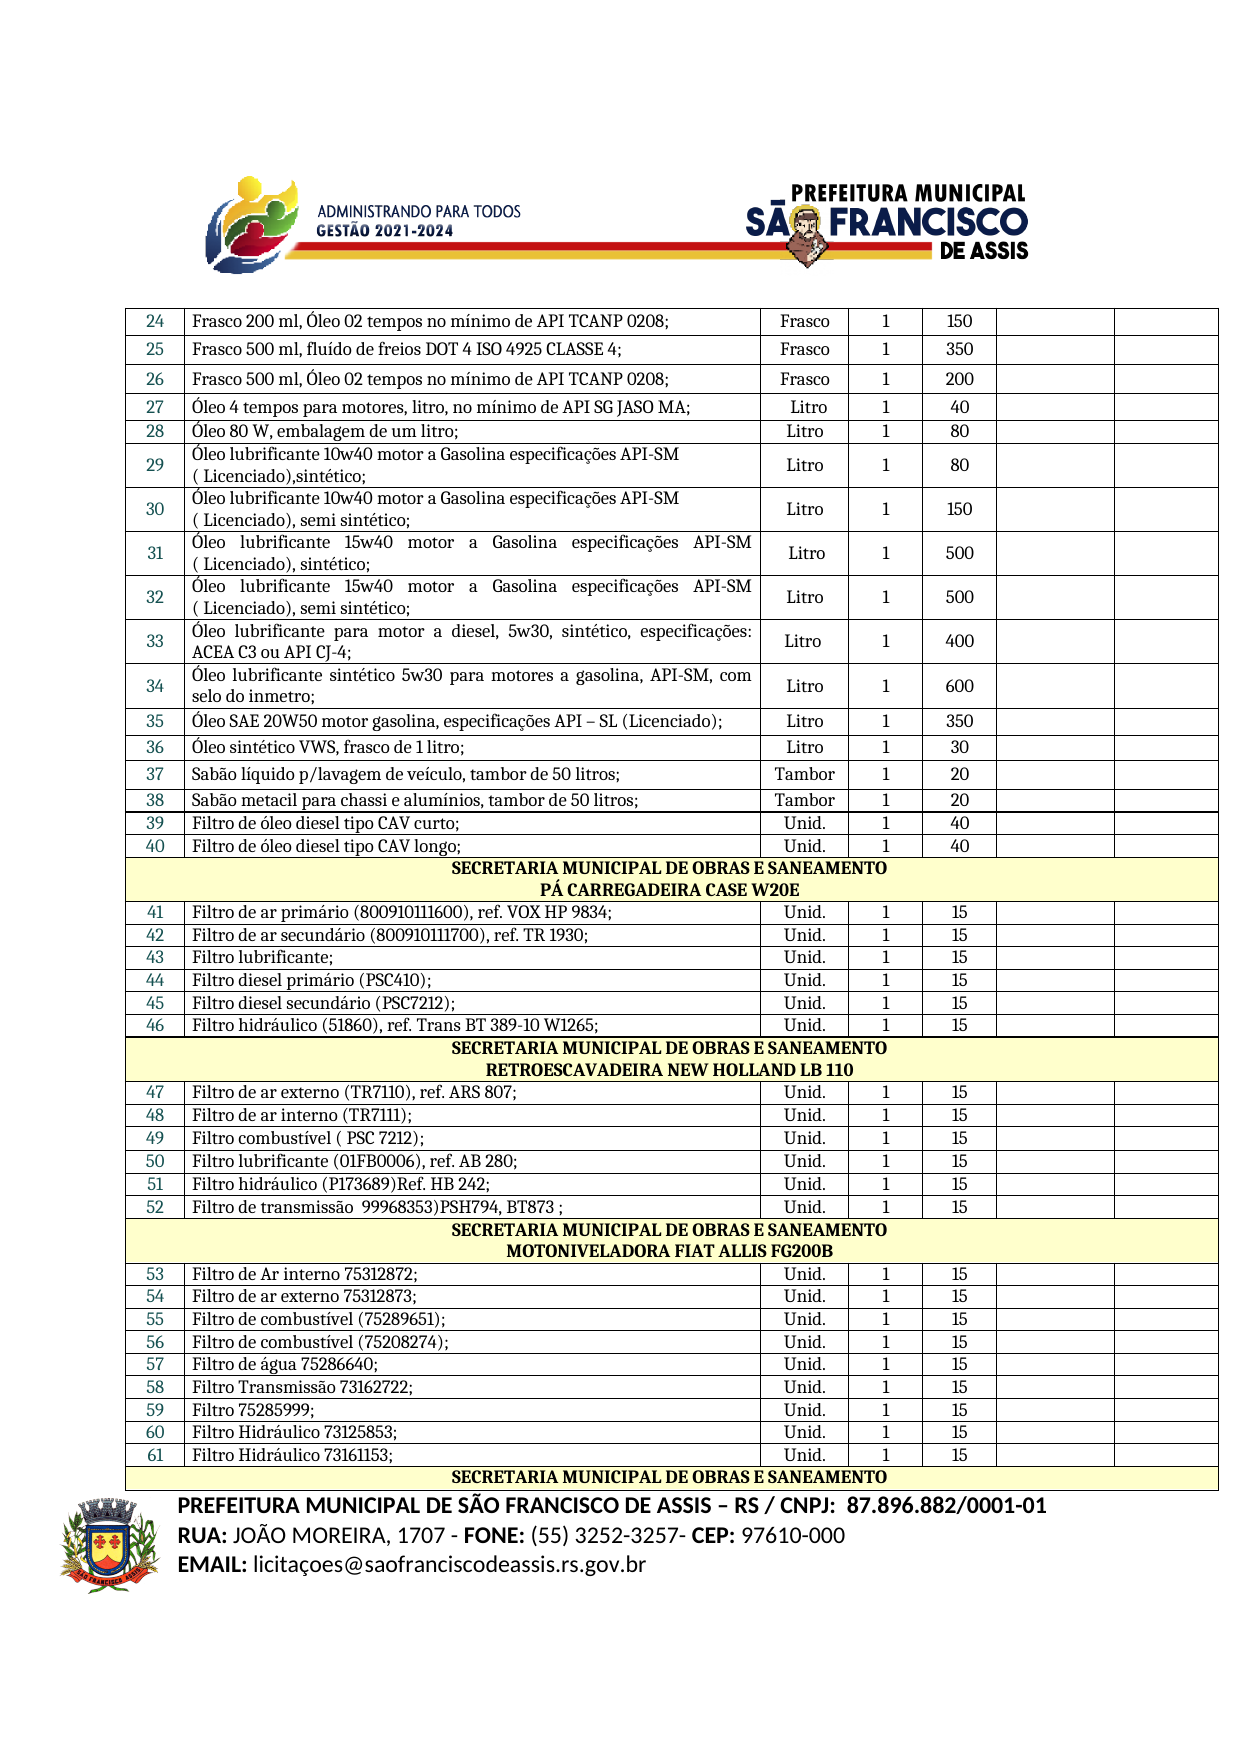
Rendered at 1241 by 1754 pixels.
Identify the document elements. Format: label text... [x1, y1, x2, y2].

table_cell Unid. [761, 992, 848, 1014]
table_cell [997, 421, 1114, 442]
table_cell [1115, 1422, 1218, 1443]
table_cell 15 [923, 1399, 996, 1421]
table_cell [1115, 1354, 1218, 1375]
table_cell 15 [923, 925, 996, 946]
table_cell [997, 309, 1114, 335]
table_cell Litro [761, 394, 848, 420]
table_cell 15 [923, 1309, 996, 1330]
table_cell [997, 620, 1114, 663]
table_cell [997, 1127, 1114, 1150]
table_cell 1 [849, 1422, 922, 1443]
table_cell Óleo lubrificante 15w40 motor a Gasolina especificações API-SM ( Licenciado), sintético; [185, 532, 760, 575]
table_cell [1115, 925, 1218, 946]
table_cell 15 [923, 1196, 996, 1218]
table_cell 1 [849, 620, 922, 663]
table_cell Unid. [761, 1196, 848, 1218]
table_cell 15 [923, 947, 996, 969]
table_cell 1 [849, 1174, 922, 1195]
table_cell [997, 761, 1114, 789]
table_cell Unid. [761, 1376, 848, 1398]
table_cell 1 [849, 1309, 922, 1330]
table_cell 46 [126, 1015, 184, 1036]
table_cell Frasco 200 ml, Óleo 02 tempos no mínimo de API TCANP 0208; [185, 309, 760, 335]
table_cell 1 [849, 925, 922, 946]
table_cell 1 [849, 309, 922, 335]
table_cell 48 [126, 1105, 184, 1126]
table_cell [997, 532, 1114, 575]
table_cell [1115, 1264, 1218, 1285]
table_cell [997, 1331, 1114, 1353]
table_cell 1 [849, 1082, 922, 1103]
table_cell Filtro Hidráulico 73125853; [185, 1422, 760, 1443]
table_cell Óleo SAE 20W50 motor gasolina, especificações API – SL (Licenciado); [185, 709, 760, 734]
table_cell 15 [923, 1264, 996, 1285]
table_cell 350 [923, 336, 996, 364]
table_cell 56 [126, 1331, 184, 1353]
table_cell 35 [126, 709, 184, 734]
table_cell Unid. [761, 1354, 848, 1375]
table_cell 47 [126, 1082, 184, 1103]
table_cell 55 [126, 1309, 184, 1330]
table_cell [997, 1196, 1114, 1218]
table_cell [1115, 1015, 1218, 1036]
table_cell [997, 925, 1114, 946]
table_cell [1115, 1399, 1218, 1421]
table_cell [1115, 1331, 1218, 1353]
table_cell 59 [126, 1399, 184, 1421]
table_cell [1115, 709, 1218, 734]
table_cell 20 [923, 761, 996, 789]
table_cell 1 [849, 970, 922, 991]
table_cell 42 [126, 925, 184, 946]
table_cell 27 [126, 394, 184, 420]
table_cell 41 [126, 902, 184, 923]
table_cell 30 [923, 736, 996, 760]
table_cell [1115, 1105, 1218, 1126]
table_cell [997, 1105, 1114, 1126]
table_cell 1 [849, 1196, 922, 1218]
table_cell [1115, 421, 1218, 442]
table_cell 28 [126, 421, 184, 442]
table_cell 1 [849, 421, 922, 442]
table_cell Unid. [761, 1331, 848, 1353]
table_cell 40 [126, 835, 184, 857]
table_cell 24 [126, 309, 184, 335]
table_cell Litro [761, 444, 848, 487]
table_cell Óleo lubrificante 15w40 motor a Gasolina especificações API-SM ( Licenciado), semi sintético; [185, 576, 760, 619]
table_cell SECRETARIA MUNICIPAL DE OBRAS E SANEAMENTO [126, 1467, 1218, 1489]
table_cell Óleo lubrificante para motor a diesel, 5w30, sintético, especificações: ACEA C3 ou API CJ-4; [185, 620, 760, 663]
table_cell 150 [923, 488, 996, 531]
table_cell [1115, 1286, 1218, 1308]
table_cell 1 [849, 1331, 922, 1353]
table_cell Unid. [761, 1105, 848, 1126]
table_cell [1115, 664, 1218, 707]
table_cell Unid. [761, 1399, 848, 1421]
table_cell 26 [126, 365, 184, 393]
table_cell Filtro de água 75286640; [185, 1354, 760, 1375]
table_cell [997, 1082, 1114, 1103]
table_cell [1115, 488, 1218, 531]
table_cell 1 [849, 1127, 922, 1150]
table_cell 500 [923, 532, 996, 575]
table_cell 1 [849, 1015, 922, 1036]
table_cell [1115, 970, 1218, 991]
table_cell Filtro de óleo diesel tipo CAV curto; [185, 813, 760, 834]
table_cell Filtro de transmissão 99968353)PSH794, BT873 ; [185, 1196, 760, 1218]
table_cell Tambor [761, 761, 848, 789]
table_cell Filtro lubrificante; [185, 947, 760, 969]
table_cell [997, 1286, 1114, 1308]
table_cell 45 [126, 992, 184, 1014]
table_cell [997, 1376, 1114, 1398]
table_cell 1 [849, 1376, 922, 1398]
table_cell Unid. [761, 925, 848, 946]
table_cell 15 [923, 1082, 996, 1103]
table_cell 15 [923, 1286, 996, 1308]
table_cell 600 [923, 664, 996, 707]
table_cell Óleo lubrificante sintético 5w30 para motores a gasolina, API-SM, com selo do inmetro; [185, 664, 760, 707]
table_cell 1 [849, 336, 922, 364]
table_cell Filtro de ar primário (800910111600), ref. VOX HP 9834; [185, 902, 760, 923]
table_cell 25 [126, 336, 184, 364]
table_cell 40 [923, 394, 996, 420]
table_cell Litro [761, 709, 848, 734]
table_cell 15 [923, 1444, 996, 1466]
table_cell 15 [923, 992, 996, 1014]
table_cell [997, 813, 1114, 834]
table_cell [1115, 761, 1218, 789]
table_cell [997, 1174, 1114, 1195]
table_cell Óleo lubrificante 10w40 motor a Gasolina especificações API-SM ( Licenciado),sintético; [185, 444, 760, 487]
table_cell [997, 709, 1114, 734]
table_cell Filtro hidráulico (P173689)Ref. HB 242; [185, 1174, 760, 1195]
table_cell 37 [126, 761, 184, 789]
table_cell 400 [923, 620, 996, 663]
table_cell 40 [923, 835, 996, 857]
table_cell Filtro 75285999; [185, 1399, 760, 1421]
table_cell [997, 790, 1114, 811]
table_cell [1115, 444, 1218, 487]
table_cell [997, 365, 1114, 393]
table_cell [997, 1354, 1114, 1375]
table_cell Sabão metacil para chassi e alumínios, tambor de 50 litros; [185, 790, 760, 811]
table_cell Filtro diesel secundário (PSC7212); [185, 992, 760, 1014]
table_cell 1 [849, 1444, 922, 1466]
table_cell [997, 1309, 1114, 1330]
table_cell Filtro de ar externo 75312873; [185, 1286, 760, 1308]
table_cell 40 [923, 813, 996, 834]
table_cell Litro [761, 488, 848, 531]
table_cell 57 [126, 1354, 184, 1375]
table_cell [997, 1444, 1114, 1466]
table_cell 1 [849, 1151, 922, 1173]
table_cell [1115, 992, 1218, 1014]
table_cell 350 [923, 709, 996, 734]
table_cell 1 [849, 1354, 922, 1375]
table_cell 49 [126, 1127, 184, 1150]
table_cell Unid. [761, 835, 848, 857]
table_cell [997, 902, 1114, 923]
table_cell [997, 1151, 1114, 1173]
table_cell 50 [126, 1151, 184, 1173]
table_cell [1115, 947, 1218, 969]
table_cell Filtro de ar interno (TR7111); [185, 1105, 760, 1126]
table_cell 15 [923, 1422, 996, 1443]
table_cell 1 [849, 576, 922, 619]
table_cell [1115, 902, 1218, 923]
table_cell 44 [126, 970, 184, 991]
table_cell [1115, 1127, 1218, 1150]
table_cell 60 [126, 1422, 184, 1443]
table_cell [997, 736, 1114, 760]
table_cell 30 [126, 488, 184, 531]
table_cell [1115, 1082, 1218, 1103]
table_cell 54 [126, 1286, 184, 1308]
table_cell Filtro de Ar interno 75312872; [185, 1264, 760, 1285]
table_cell [1115, 835, 1218, 857]
table_cell 15 [923, 902, 996, 923]
table_cell [997, 488, 1114, 531]
table_cell 1 [849, 664, 922, 707]
table_cell Unid. [761, 970, 848, 991]
table_cell [1115, 309, 1218, 335]
table_cell Tambor [761, 790, 848, 811]
table_cell [1115, 620, 1218, 663]
table_cell Filtro de combustível (75289651); [185, 1309, 760, 1330]
table_cell [997, 992, 1114, 1014]
table_cell [1115, 736, 1218, 760]
table_cell Unid. [761, 947, 848, 969]
table_cell 1 [849, 488, 922, 531]
table_cell 1 [849, 709, 922, 734]
table_cell 1 [849, 1264, 922, 1285]
table_cell 500 [923, 576, 996, 619]
table_cell 1 [849, 394, 922, 420]
table_cell Frasco [761, 336, 848, 364]
table_cell [1115, 1151, 1218, 1173]
table_cell SECRETARIA MUNICIPAL DE OBRAS E SANEAMENTO RETROESCAVADEIRA NEW HOLLAND LB 110 [126, 1038, 1218, 1081]
table_cell [1115, 394, 1218, 420]
table_cell Óleo 4 tempos para motores, litro, no mínimo de API SG JASO MA; [185, 394, 760, 420]
table_cell Unid. [761, 1015, 848, 1036]
table_cell 15 [923, 1015, 996, 1036]
table_cell 51 [126, 1174, 184, 1195]
table_cell Frasco 500 ml, fluído de freios DOT 4 ISO 4925 CLASSE 4; [185, 336, 760, 364]
table_cell 15 [923, 1105, 996, 1126]
table_cell Unid. [761, 1309, 848, 1330]
table_cell Litro [761, 620, 848, 663]
table_cell Frasco [761, 365, 848, 393]
table_cell Unid. [761, 1127, 848, 1150]
table_cell 1 [849, 992, 922, 1014]
table_cell [997, 444, 1114, 487]
table_cell 15 [923, 970, 996, 991]
table_cell 36 [126, 736, 184, 760]
table_cell 15 [923, 1331, 996, 1353]
table_cell Óleo lubrificante 10w40 motor a Gasolina especificações API-SM ( Licenciado), semi sintético; [185, 488, 760, 531]
table_cell 20 [923, 790, 996, 811]
table_cell 1 [849, 1286, 922, 1308]
table_cell Frasco 500 ml, Óleo 02 tempos no mínimo de API TCANP 0208; [185, 365, 760, 393]
table_cell Unid. [761, 1264, 848, 1285]
table_cell Unid. [761, 1174, 848, 1195]
table_cell Litro [761, 576, 848, 619]
table_cell [997, 336, 1114, 364]
table_cell Filtro diesel primário (PSC410); [185, 970, 760, 991]
table_cell 1 [849, 835, 922, 857]
table_cell Óleo 80 W, embalagem de um litro; [185, 421, 760, 442]
table_cell [997, 394, 1114, 420]
table_cell 32 [126, 576, 184, 619]
table_cell 15 [923, 1354, 996, 1375]
table_cell Frasco [761, 309, 848, 335]
table_cell Unid. [761, 902, 848, 923]
table_cell Filtro de combustível (75208274); [185, 1331, 760, 1353]
table_cell [997, 1422, 1114, 1443]
table_cell 1 [849, 532, 922, 575]
table_cell 80 [923, 421, 996, 442]
table_cell 1 [849, 902, 922, 923]
table_cell [1115, 813, 1218, 834]
table_cell 200 [923, 365, 996, 393]
table_cell Sabão líquido p/lavagem de veículo, tambor de 50 litros; [185, 761, 760, 789]
table_cell [997, 576, 1114, 619]
table_cell [997, 947, 1114, 969]
table_cell Unid. [761, 1444, 848, 1466]
table_cell 52 [126, 1196, 184, 1218]
table_cell Filtro Transmissão 73162722; [185, 1376, 760, 1398]
table_cell 39 [126, 813, 184, 834]
table_cell Filtro hidráulico (51860), ref. Trans BT 389-10 W1265; [185, 1015, 760, 1036]
table_cell 1 [849, 947, 922, 969]
table_cell [1115, 1174, 1218, 1195]
table_cell [1115, 336, 1218, 364]
table_cell 1 [849, 1399, 922, 1421]
table_cell 58 [126, 1376, 184, 1398]
table_cell [1115, 365, 1218, 393]
table_cell 61 [126, 1444, 184, 1466]
table_cell Litro [761, 736, 848, 760]
table_cell Unid. [761, 813, 848, 834]
table_cell [1115, 1376, 1218, 1398]
table_cell 1 [849, 444, 922, 487]
table_cell Óleo sintético VWS, frasco de 1 litro; [185, 736, 760, 760]
table_cell 33 [126, 620, 184, 663]
table_cell [997, 1015, 1114, 1036]
table_cell 1 [849, 813, 922, 834]
table_cell [997, 970, 1114, 991]
table_cell Filtro de ar externo (TR7110), ref. ARS 807; [185, 1082, 760, 1103]
table_cell 15 [923, 1127, 996, 1150]
table_cell 1 [849, 736, 922, 760]
table_cell 43 [126, 947, 184, 969]
table_cell [1115, 1196, 1218, 1218]
table_cell 38 [126, 790, 184, 811]
table_cell [1115, 576, 1218, 619]
table_cell [1115, 532, 1218, 575]
table_cell [997, 835, 1114, 857]
table_cell Unid. [761, 1286, 848, 1308]
table_cell Litro [761, 421, 848, 442]
table_cell Filtro de óleo diesel tipo CAV longo; [185, 835, 760, 857]
table_cell 15 [923, 1376, 996, 1398]
table_cell 1 [849, 761, 922, 789]
table_cell Filtro combustível ( PSC 7212); [185, 1127, 760, 1150]
table_cell [997, 1399, 1114, 1421]
table_cell Unid. [761, 1422, 848, 1443]
table_cell Litro [761, 664, 848, 707]
table_cell Litro [761, 532, 848, 575]
table_cell 31 [126, 532, 184, 575]
table_cell 1 [849, 365, 922, 393]
table_cell Filtro lubrificante (01FB0006), ref. AB 280; [185, 1151, 760, 1173]
table_cell 34 [126, 664, 184, 707]
table_cell Unid. [761, 1082, 848, 1103]
table_cell 1 [849, 1105, 922, 1126]
table_cell SECRETARIA MUNICIPAL DE OBRAS E SANEAMENTO MOTONIVELADORA FIAT ALLIS FG200B [126, 1219, 1218, 1262]
table_cell 15 [923, 1151, 996, 1173]
table_cell 29 [126, 444, 184, 487]
table_cell 150 [923, 309, 996, 335]
table_cell Filtro Hidráulico 73161153; [185, 1444, 760, 1466]
table_cell [1115, 1309, 1218, 1330]
table_cell SECRETARIA MUNICIPAL DE OBRAS E SANEAMENTO PÁ CARREGADEIRA CASE W20E [126, 858, 1218, 901]
table_cell Unid. [761, 1151, 848, 1173]
table_cell 1 [849, 790, 922, 811]
table_cell 80 [923, 444, 996, 487]
table_cell [997, 1264, 1114, 1285]
table_cell 15 [923, 1174, 996, 1195]
table_cell [1115, 1444, 1218, 1466]
table_cell [1115, 790, 1218, 811]
table_cell Filtro de ar secundário (800910111700), ref. TR 1930; [185, 925, 760, 946]
table_cell [997, 664, 1114, 707]
table_cell 53 [126, 1264, 184, 1285]
